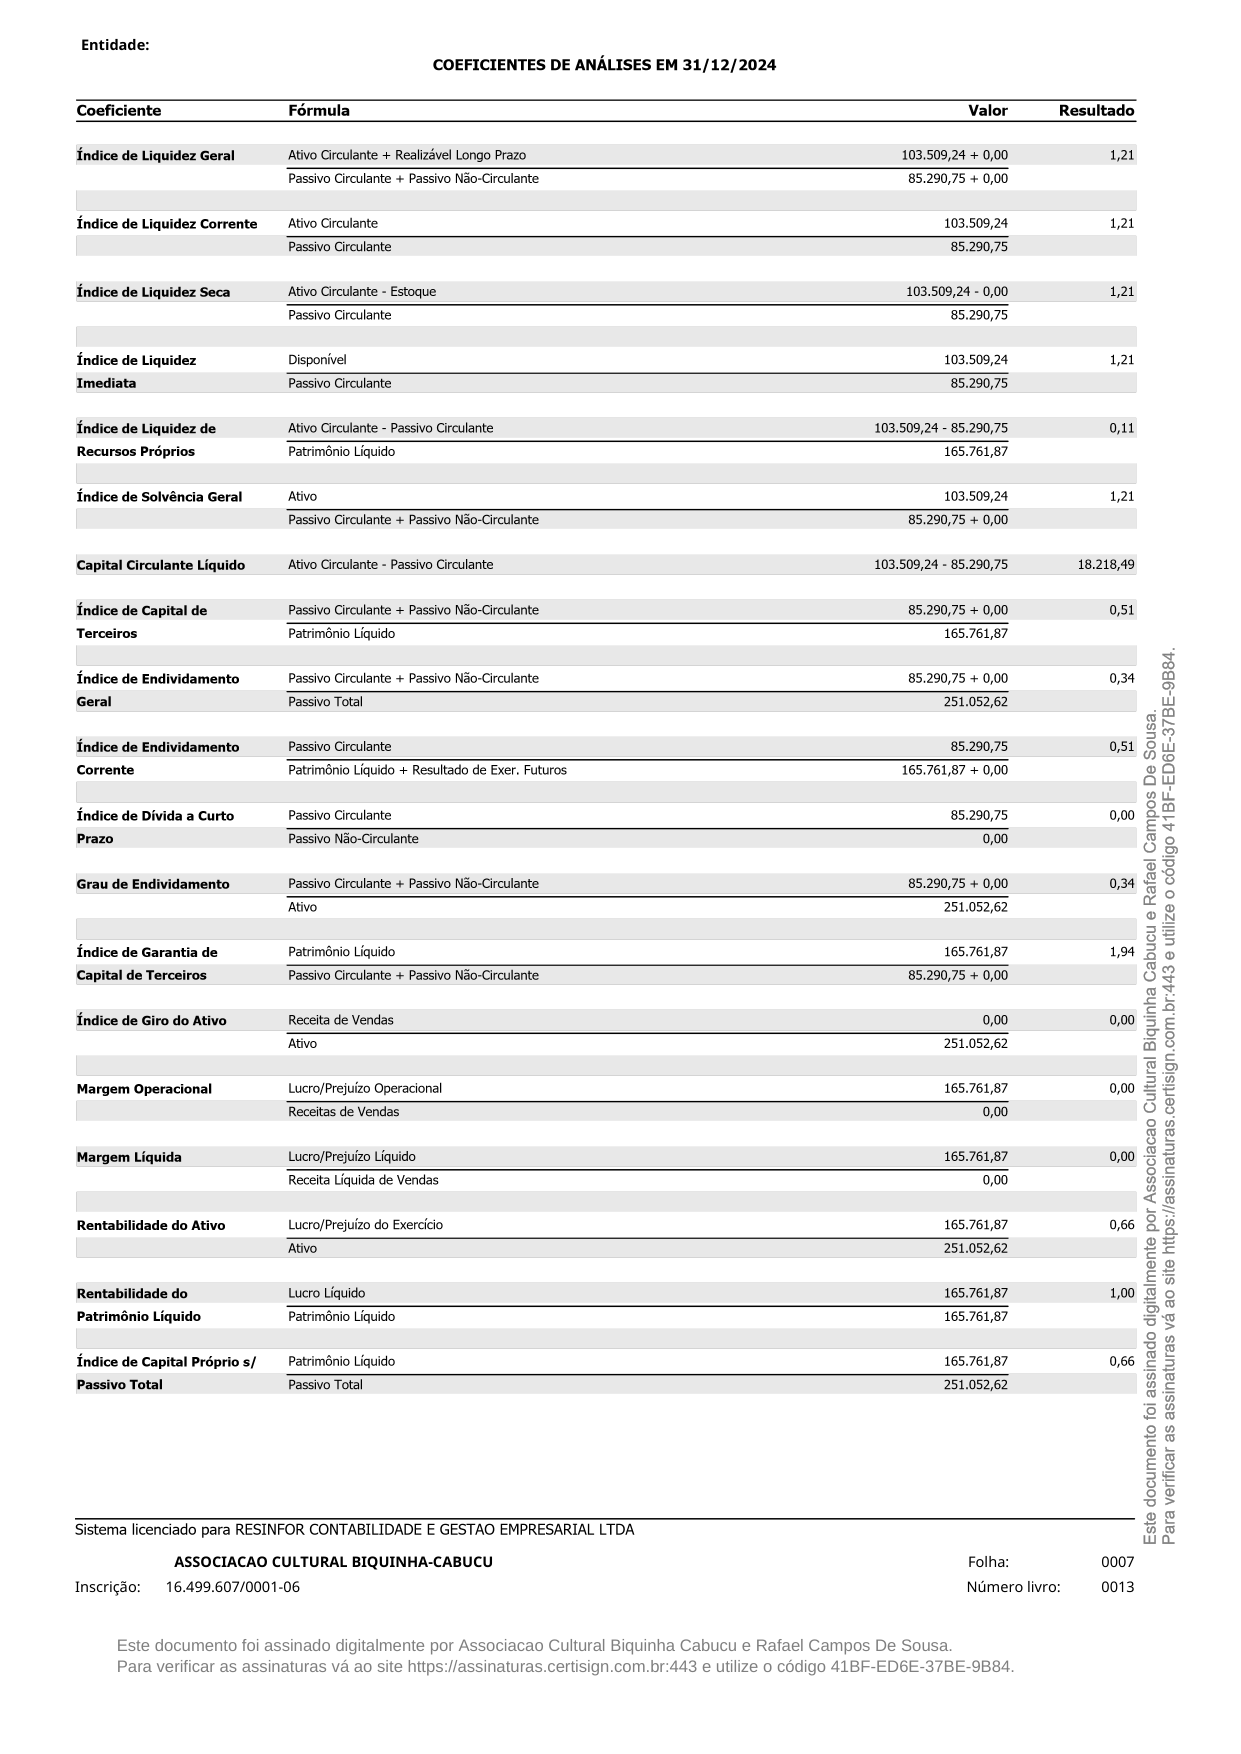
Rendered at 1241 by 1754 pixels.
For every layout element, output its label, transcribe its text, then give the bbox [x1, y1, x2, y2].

text Inscrição: 16.499.607/0001-06 Número livro: 0013 [75, 1577, 1134, 1596]
text ASSOCIACAO CULTURAL BIQUINHA-CABUCU Folha: 0007 [75, 1545, 1134, 1573]
